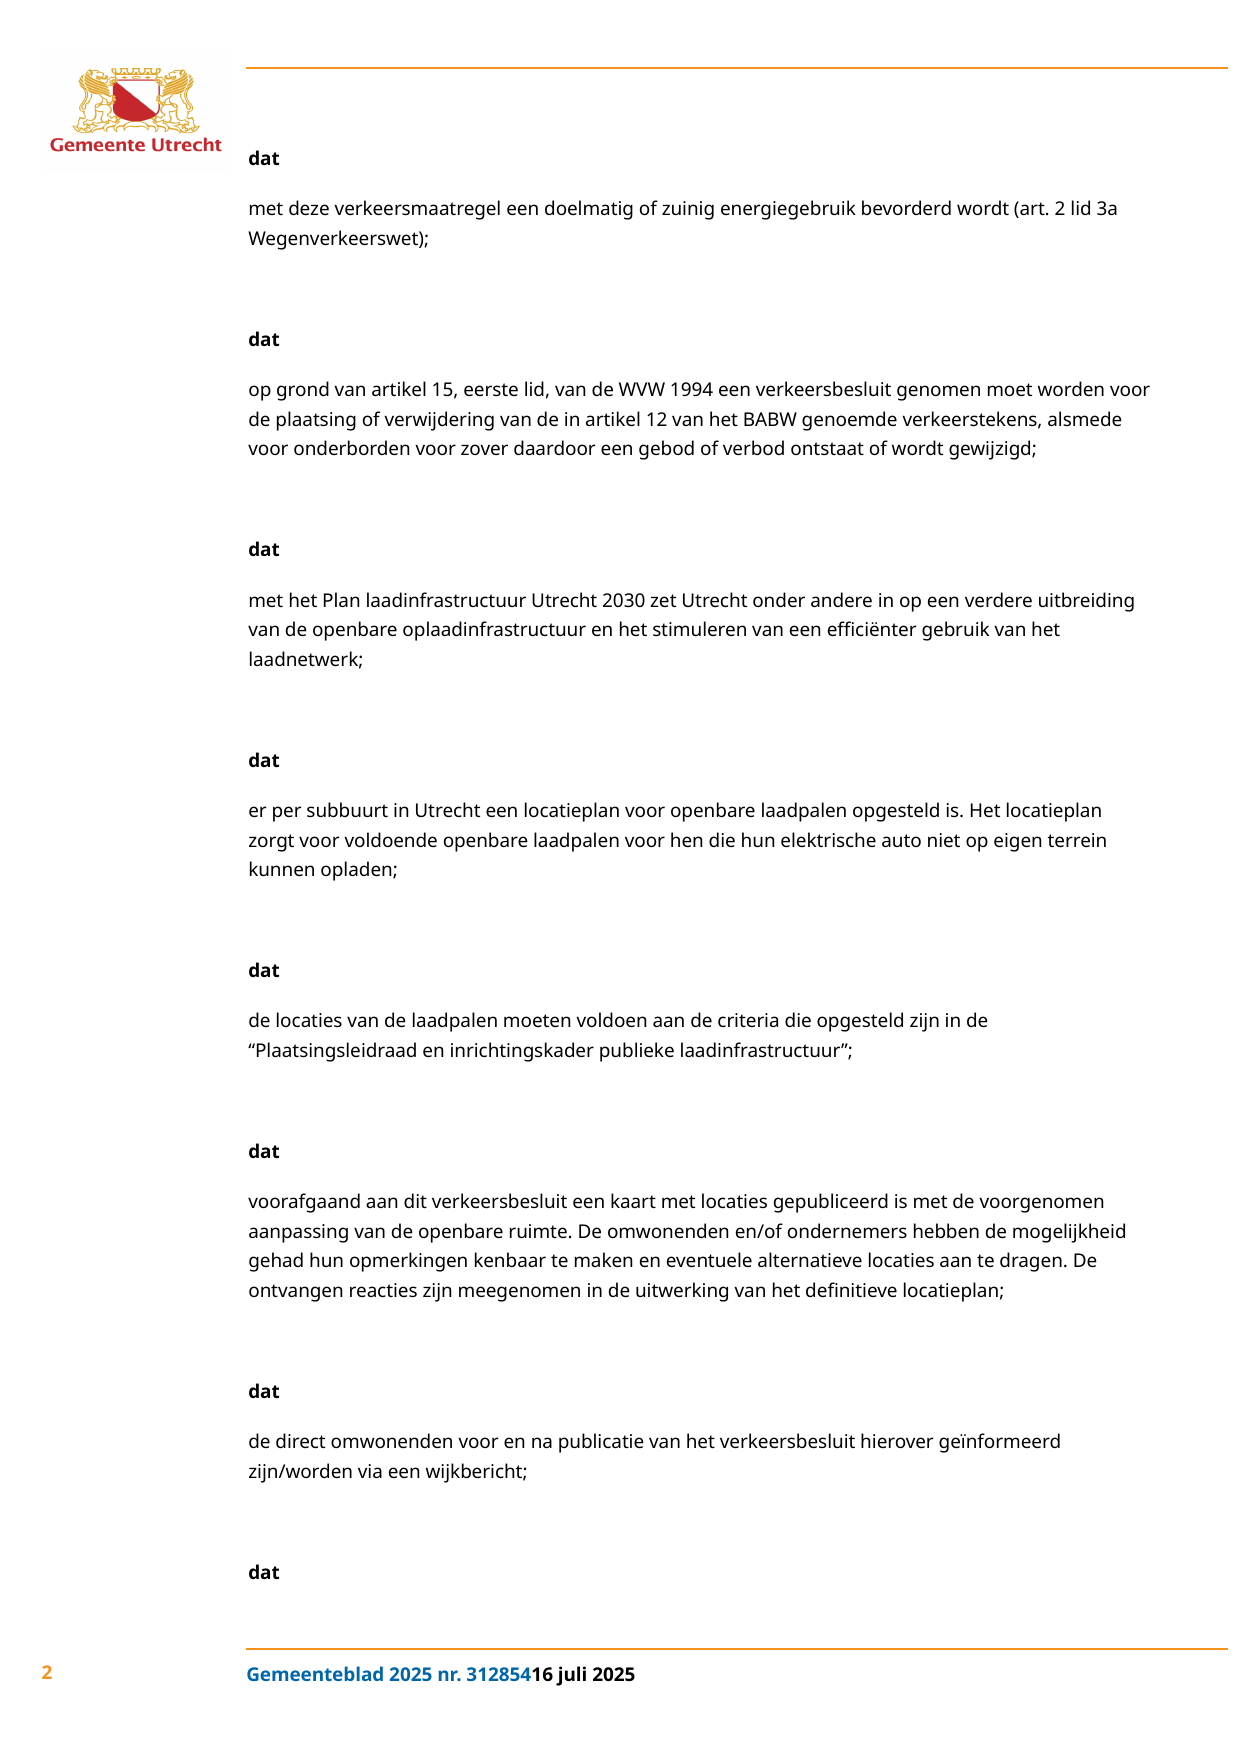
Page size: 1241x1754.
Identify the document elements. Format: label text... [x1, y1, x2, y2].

text dat [248, 536, 1152, 562]
text voorafgaand aan dit verkeersbesluit een kaart met locaties gepubliceerd is met de voorgenomen aanpassing van de openbare ruimte. De omwonenden en/of ondernemers hebben de mogelijkheid gehad hun opmerkingen kenbaar te maken en eventuele alternatieve locaties aan te dragen. De ontvangen reacties zijn meegenomen in de uitwerking van het definitieve locatieplan; [248, 1188, 1152, 1303]
text de direct omwonenden voor en na publicatie van het verkeersbesluit hierover geïnformeerd zijn/worden via een wijkbericht; [248, 1428, 1152, 1484]
text dat [248, 145, 1152, 171]
text op grond van artikel 15, eerste lid, van de WVW 1994 een verkeersbesluit genomen moet worden voor de plaatsing of verwijdering van de in artikel 12 van het BABW genoemde verkeerstekens, alsmede voor onderborden voor zover daardoor een gebod of verbod ontstaat of wordt gewijzigd; [248, 376, 1152, 461]
text er per subbuurt in Utrecht een locatieplan voor openbare laadpalen opgesteld is. Het locatieplan zorgt voor voldoende openbare laadpalen voor hen die hun elektrische auto niet op eigen terrein kunnen opladen; [248, 797, 1152, 882]
text met het Plan laadinfrastructuur Utrecht 2030 zet Utrecht onder andere in op een verdere uitbreiding van de openbare oplaadinfrastructuur en het stimuleren van een efficiënter gebruik van het laadnetwerk; [248, 587, 1152, 672]
text met deze verkeersmaatregel een doelmatig of zuinig energiegebruik bevorderd wordt (art. 2 lid 3a Wegenverkeerswet); [248, 196, 1152, 251]
text dat [248, 1559, 1152, 1585]
picture [41, 47, 231, 172]
text dat [248, 1138, 1152, 1164]
text dat [248, 326, 1152, 352]
text dat [248, 1378, 1152, 1404]
text dat [248, 747, 1152, 773]
text de locaties van de laadpalen moeten voldoen aan de criteria die opgesteld zijn in de “Plaatsingsleidraad en inrichtingskader publieke laadinfrastructuur”; [248, 1008, 1152, 1063]
text dat [248, 957, 1152, 983]
